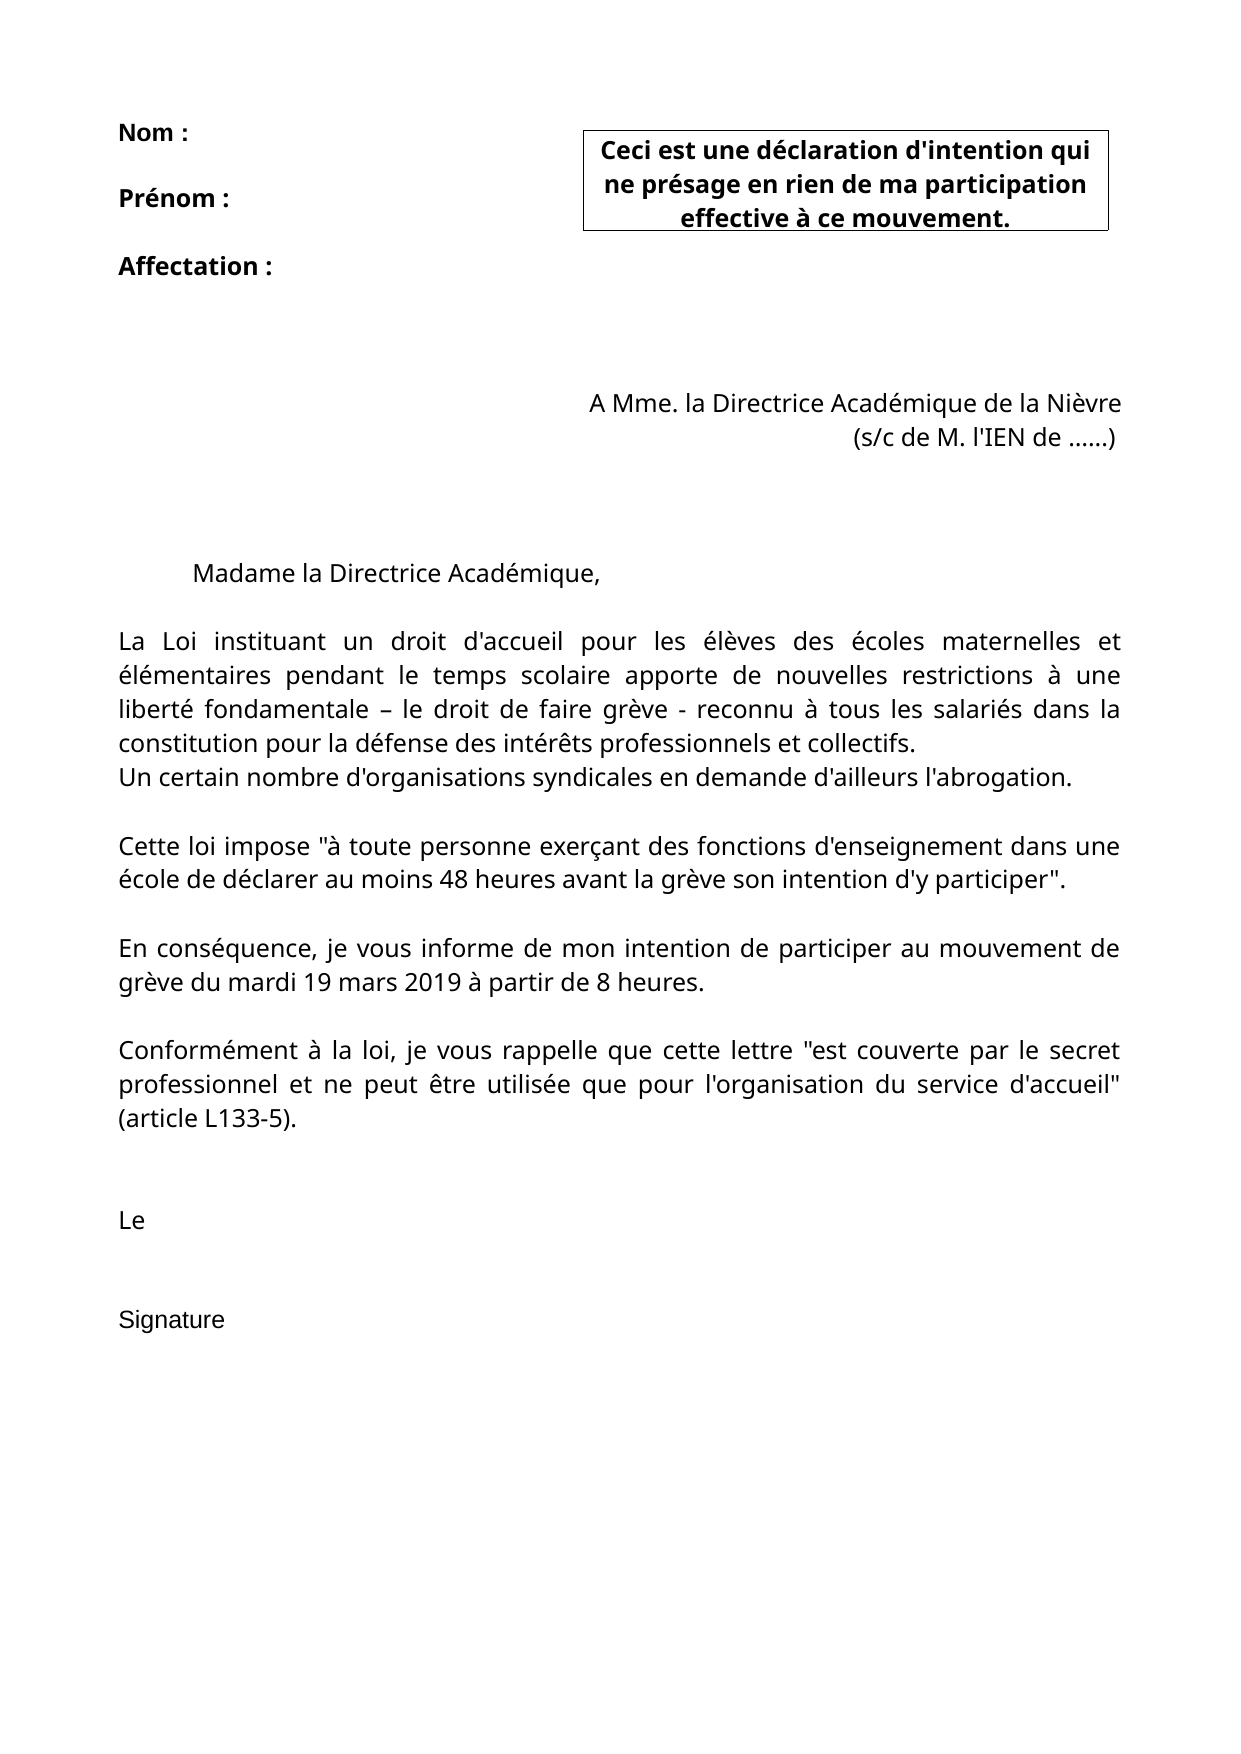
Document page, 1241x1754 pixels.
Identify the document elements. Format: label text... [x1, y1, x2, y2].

text Un certain nombre d'organisations syndicales en demande d'ailleurs l'abrogation. [118, 760, 1122, 794]
text A Mme. la Directrice Académique de la Nièvre [118, 385, 1122, 419]
subtitle Nom : [118, 118, 1122, 147]
text [1109, 181, 1122, 215]
text (s/c de M. l'IEN de …...) [118, 419, 1122, 453]
text Prénom : [118, 181, 583, 215]
subtitle Nom : [584, 131, 1108, 230]
text Cette loi impose "à toute personne exerçant des fonctions d'enseignement dans une école de déclarer au moins 48 heures avant la grève son intention d'y participer". [118, 828, 1122, 896]
text Conformément à la loi, je vous rappelle que cette lettre "est couverte par le secret professionnel et ne peut être utilisée que pour l'organisation du service d'accueil" (article L133-5). [118, 1032, 1122, 1135]
text Madame la Directrice Académique, [118, 556, 1122, 590]
text Ceci est une déclaration d'intention qui ne présage en rien de ma participation effective à ce mouvement. [586, 133, 1105, 227]
text La Loi instituant un droit d'accueil pour les élèves des écoles maternelles et élémentaires pendant le temps scolaire apporte de nouvelles restrictions à une liberté fondamentale – le droit de faire grève - reconnu à tous les salariés dans la constitution pour la défense des intérêts professionnels et collectifs. [118, 624, 1122, 760]
text En conséquence, je vous informe de mon intention de participer au mouvement de grève du mardi 19 mars 2019 à partir de 8 heures. [118, 930, 1122, 998]
text Le [118, 1203, 1122, 1237]
text Affectation : [118, 249, 1122, 283]
text Signature [118, 1305, 1122, 1334]
